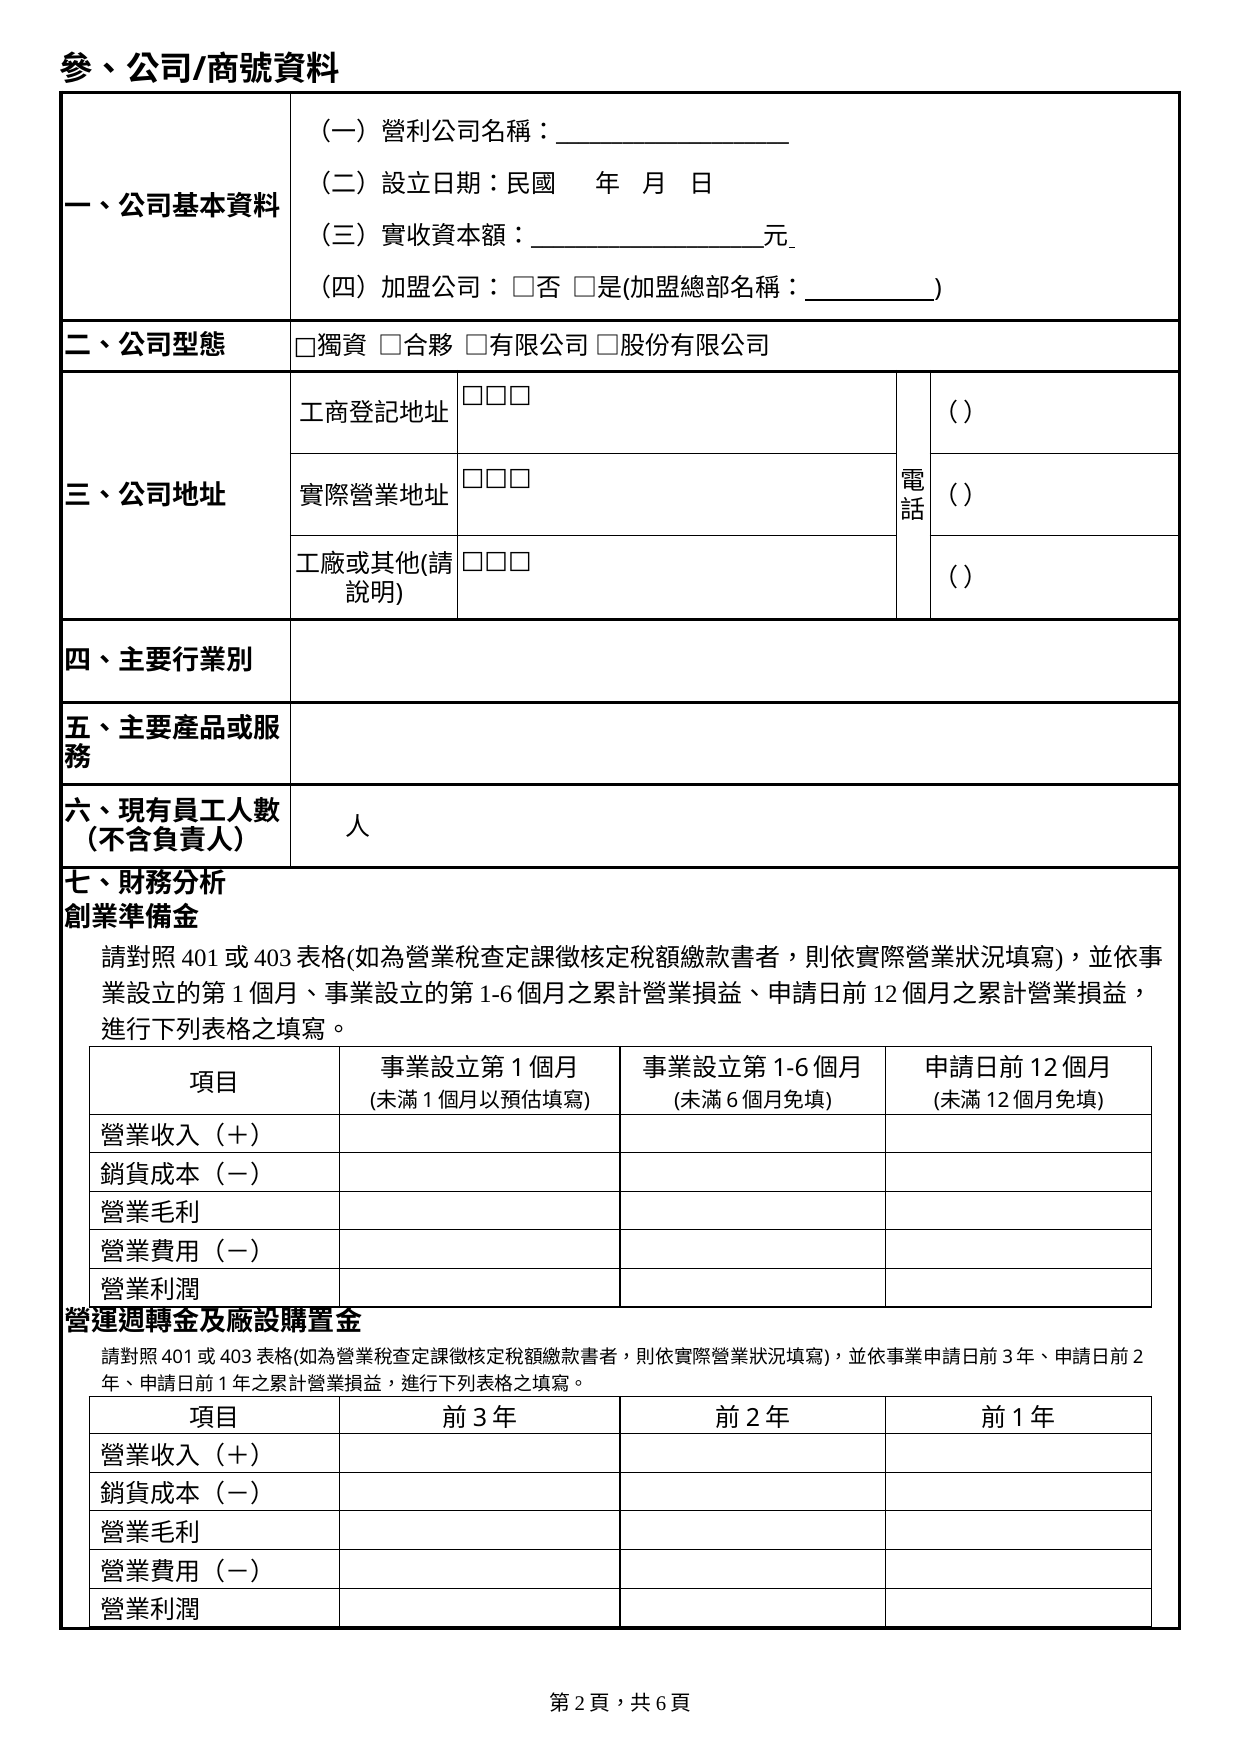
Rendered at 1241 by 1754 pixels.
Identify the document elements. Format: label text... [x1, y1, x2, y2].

table_cell [621, 1434, 885, 1472]
table_cell 營業利潤 [90, 1269, 339, 1306]
table_cell [886, 1473, 1151, 1510]
table_cell [621, 1550, 885, 1587]
table_cell [886, 1589, 1151, 1626]
table_cell 營業毛利 [90, 1511, 339, 1549]
table_cell [621, 1511, 885, 1549]
table_cell （ ） [931, 373, 1178, 452]
table_header 一、公司基本資料 [63, 94, 290, 319]
table_cell 人 [291, 786, 1178, 866]
table_cell [291, 621, 1178, 701]
text 參、公司/商號資料 [59, 42, 1181, 91]
table_header 申請日前12個月 (未滿12個月免填) [886, 1047, 1151, 1114]
table_cell 四、主要行業別 [63, 621, 290, 701]
table_cell 電話 [897, 373, 930, 618]
table_cell 二、公司型態 [63, 322, 290, 370]
table_cell [886, 1434, 1151, 1472]
table_header （一）營利公司名稱：_____________________ （二）設立日期：民國 年 月 日 （三）實收資本額：_____________________元 （四）加盟公司： □否 □是(加盟總部名稱： ) [291, 94, 1178, 319]
table_cell [340, 1434, 619, 1472]
table_cell 銷貨成本（－） [90, 1473, 339, 1510]
table_cell 營業費用（－） [90, 1550, 339, 1587]
table_cell [340, 1511, 619, 1549]
table_cell [886, 1269, 1151, 1306]
table_header 事業設立第1個月 (未滿1個月以預估填寫) [340, 1047, 619, 1114]
table_cell 六、現有員工人數 （不含負責人） [63, 786, 290, 866]
table_cell （ ） [931, 454, 1178, 535]
table_cell □獨資 □合夥 □有限公司 □股份有限公司 [291, 322, 1178, 370]
table_cell [340, 1550, 619, 1587]
table_cell [340, 1230, 619, 1268]
table_cell □□□ [458, 536, 896, 618]
table_cell 實際營業地址 [291, 454, 457, 535]
table_header 項目 [90, 1047, 339, 1114]
table_cell [340, 1192, 619, 1229]
table_cell 營業收入（＋） [90, 1434, 339, 1472]
table_cell [340, 1269, 619, 1306]
table_cell [886, 1153, 1151, 1191]
table_cell [340, 1473, 619, 1510]
table_cell [621, 1230, 885, 1268]
table_cell 七、財務分析 創業準備金 請對照401或403表格(如為營業稅查定課徵核定稅額繳款書者，則依實際營業狀況填寫)，並依事業設立的第1個月、事業設立的第1-6個月之累計營業損益、申請日前12個月之累計營業損益，進行下列表格之填寫。 營運週轉金及廠設購置金 請對照401或403表格(如為營業稅查定課徵核定稅額繳款書者，則依實際營業狀況填寫)，並依事業申請日前3年、申請日前2年、申請日前1年之累計營業損益，進行下列表格之填寫。 [63, 869, 1178, 1627]
table_header 項目 [90, 1397, 339, 1433]
table_cell [621, 1473, 885, 1510]
table_cell （ ） [931, 536, 1178, 618]
table_cell [621, 1192, 885, 1229]
table_cell [886, 1115, 1151, 1152]
table_cell [340, 1153, 619, 1191]
table_cell [621, 1589, 885, 1626]
table_header 前2年 [621, 1397, 885, 1433]
table_cell 營業收入（＋） [90, 1115, 339, 1152]
table_cell [340, 1115, 619, 1152]
table_cell 營業利潤 [90, 1589, 339, 1626]
table_cell 銷貨成本（－） [90, 1153, 339, 1191]
table_cell 營業毛利 [90, 1192, 339, 1229]
table_cell [621, 1269, 885, 1306]
table_header 前3年 [340, 1397, 619, 1433]
table_cell [621, 1115, 885, 1152]
table_cell [621, 1153, 885, 1191]
table_cell [340, 1589, 619, 1626]
table_cell [886, 1230, 1151, 1268]
table_cell [291, 704, 1178, 783]
table_cell [886, 1192, 1151, 1229]
table_cell [886, 1550, 1151, 1587]
table_header 前1年 [886, 1397, 1151, 1433]
table_cell 工廠或其他(請說明) [291, 536, 457, 618]
table_cell 工商登記地址 [291, 373, 457, 452]
table_header 事業設立第1-6個月 (未滿6個月免填) [621, 1047, 885, 1114]
table_cell 三、公司地址 [63, 373, 290, 618]
table_cell 營業費用（－） [90, 1230, 339, 1268]
table_cell □□□ [458, 454, 896, 535]
table_cell 五、主要產品或服務 [63, 704, 290, 783]
table_cell [886, 1511, 1151, 1549]
table_cell □□□ [458, 373, 896, 452]
